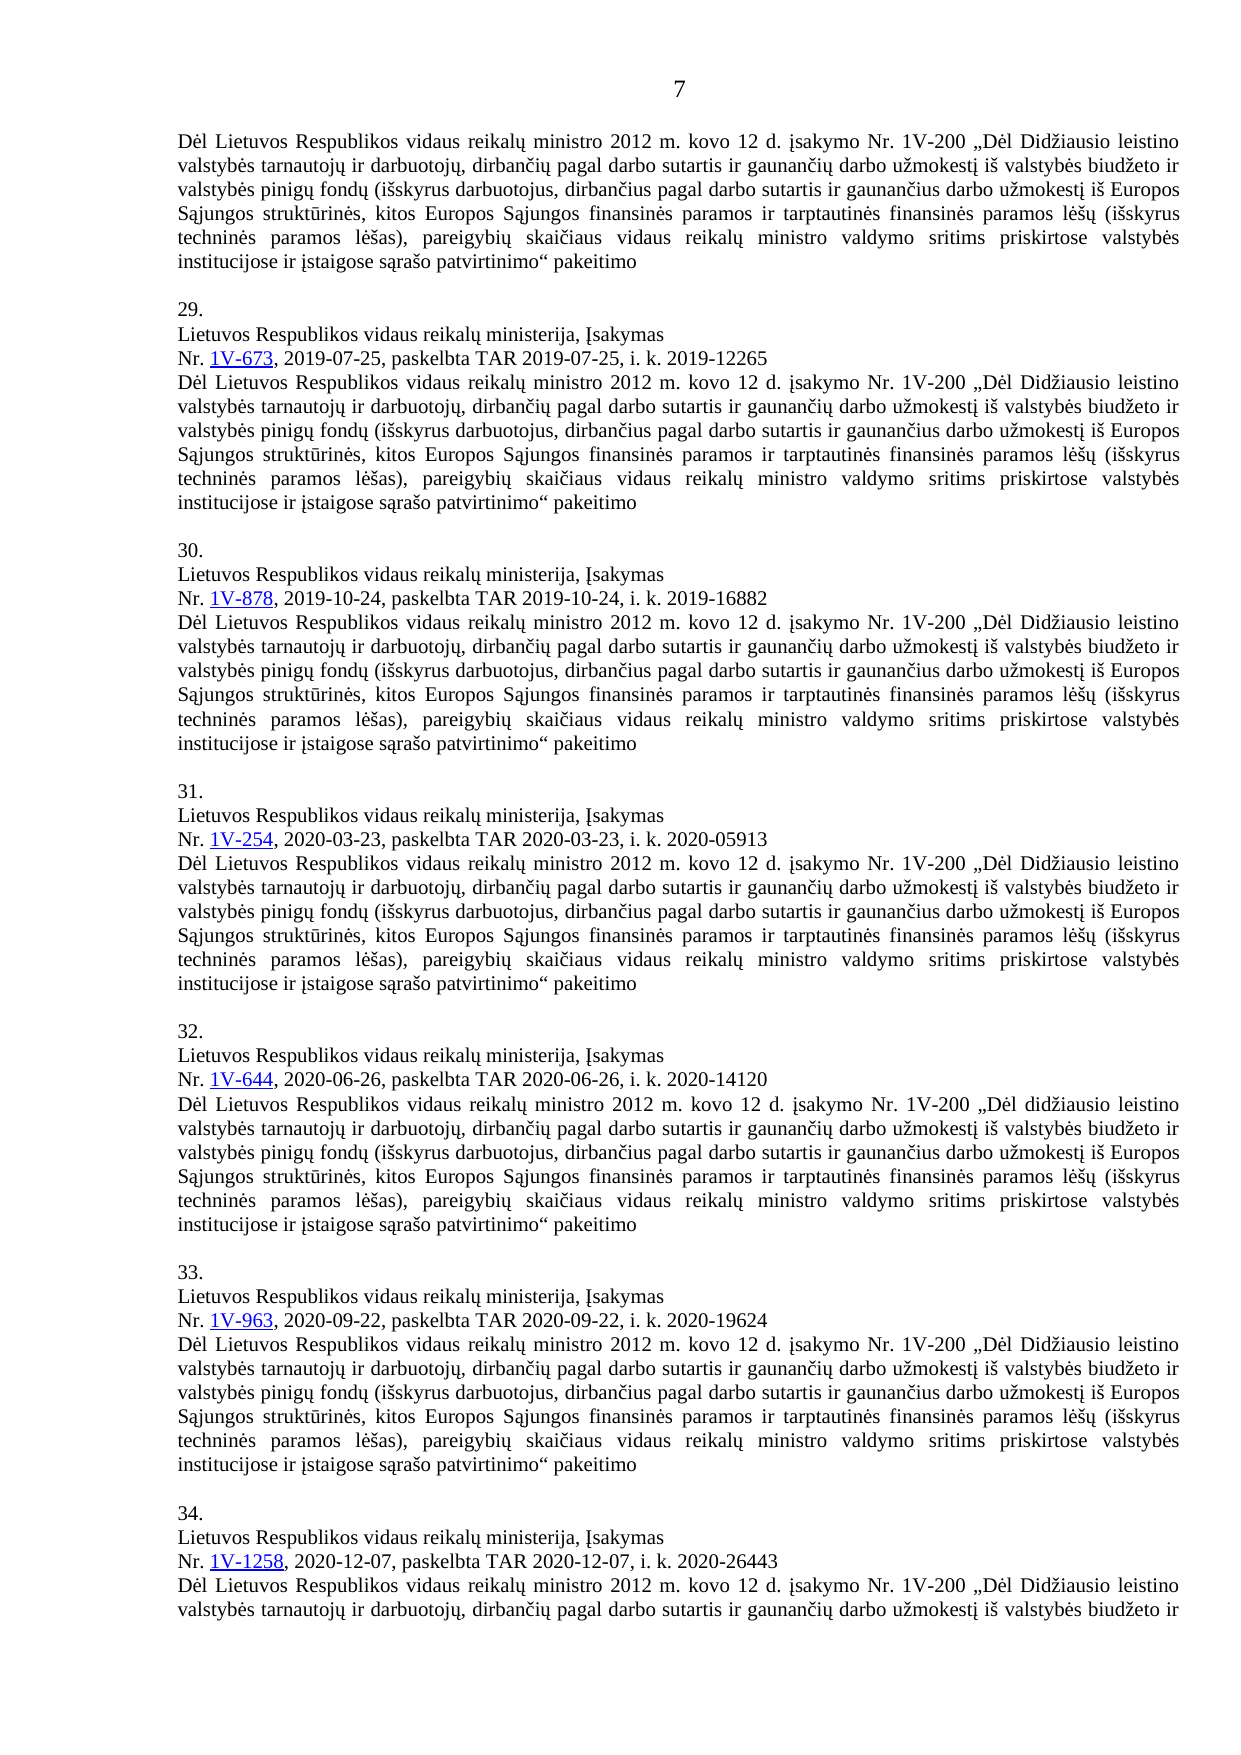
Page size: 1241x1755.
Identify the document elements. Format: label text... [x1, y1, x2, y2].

text Nr. 1V-254, 2020-03-23, paskelbta TAR 2020-03-23, i. k. 2020-05913 [177, 827, 1181, 851]
text Nr. 1V-963, 2020-09-22, paskelbta TAR 2020-09-22, i. k. 2020-19624 [177, 1308, 1181, 1332]
text 31. [177, 779, 1181, 803]
text Nr. 1V-644, 2020-06-26, paskelbta TAR 2020-06-26, i. k. 2020-14120 [177, 1067, 1181, 1091]
text Dėl Lietuvos Respublikos vidaus reikalų ministro 2012 m. kovo 12 d. įsakymo Nr. 1V-200 „Dėl Didžiausio leistino valstybės tarnautojų ir darbuotojų, dirbančių pagal darbo sutartis ir gaunančių darbo užmokestį iš valstybės biudžeto ir valstybės pinigų fondų (išskyrus darbuotojus, dirbančius pagal darbo sutartis ir gaunančius darbo užmokestį iš Europos Sąjungos struktūrinės, kitos Europos Sąjungos finansinės paramos ir tarptautinės finansinės paramos lėšų (išskyrus techninės paramos lėšas), pareigybių skaičiaus vidaus reikalų ministro valdymo sritims priskirtose valstybės institucijose ir įstaigose sąrašo patvirtinimo“ pakeitimo [177, 1332, 1181, 1476]
text Dėl Lietuvos Respublikos vidaus reikalų ministro 2012 m. kovo 12 d. įsakymo Nr. 1V-200 „Dėl Didžiausio leistino valstybės tarnautojų ir darbuotojų, dirbančių pagal darbo sutartis ir gaunančių darbo užmokestį iš valstybės biudžeto ir [177, 1573, 1181, 1621]
text 30. [177, 538, 1181, 562]
text Lietuvos Respublikos vidaus reikalų ministerija, Įsakymas [177, 1284, 1181, 1308]
text Nr. 1V-673, 2019-07-25, paskelbta TAR 2019-07-25, i. k. 2019-12265 [177, 346, 1181, 369]
text Dėl Lietuvos Respublikos vidaus reikalų ministro 2012 m. kovo 12 d. įsakymo Nr. 1V-200 „Dėl didžiausio leistino valstybės tarnautojų ir darbuotojų, dirbančių pagal darbo sutartis ir gaunančių darbo užmokestį iš valstybės biudžeto ir valstybės pinigų fondų (išskyrus darbuotojus, dirbančius pagal darbo sutartis ir gaunančius darbo užmokestį iš Europos Sąjungos struktūrinės, kitos Europos Sąjungos finansinės paramos ir tarptautinės finansinės paramos lėšų (išskyrus techninės paramos lėšas), pareigybių skaičiaus vidaus reikalų ministro valdymo sritims priskirtose valstybės institucijose ir įstaigose sąrašo patvirtinimo“ pakeitimo [177, 1091, 1181, 1236]
text Dėl Lietuvos Respublikos vidaus reikalų ministro 2012 m. kovo 12 d. įsakymo Nr. 1V-200 „Dėl Didžiausio leistino valstybės tarnautojų ir darbuotojų, dirbančių pagal darbo sutartis ir gaunančių darbo užmokestį iš valstybės biudžeto ir valstybės pinigų fondų (išskyrus darbuotojus, dirbančius pagal darbo sutartis ir gaunančius darbo užmokestį iš Europos Sąjungos struktūrinės, kitos Europos Sąjungos finansinės paramos ir tarptautinės finansinės paramos lėšų (išskyrus techninės paramos lėšas), pareigybių skaičiaus vidaus reikalų ministro valdymo sritims priskirtose valstybės institucijose ir įstaigose sąrašo patvirtinimo“ pakeitimo [177, 851, 1181, 995]
text Nr. 1V-1258, 2020-12-07, paskelbta TAR 2020-12-07, i. k. 2020-26443 [177, 1549, 1181, 1573]
text Lietuvos Respublikos vidaus reikalų ministerija, Įsakymas [177, 562, 1181, 586]
text 29. [177, 297, 1181, 321]
text Dėl Lietuvos Respublikos vidaus reikalų ministro 2012 m. kovo 12 d. įsakymo Nr. 1V-200 „Dėl Didžiausio leistino valstybės tarnautojų ir darbuotojų, dirbančių pagal darbo sutartis ir gaunančių darbo užmokestį iš valstybės biudžeto ir valstybės pinigų fondų (išskyrus darbuotojus, dirbančius pagal darbo sutartis ir gaunančius darbo užmokestį iš Europos Sąjungos struktūrinės, kitos Europos Sąjungos finansinės paramos ir tarptautinės finansinės paramos lėšų (išskyrus techninės paramos lėšas), pareigybių skaičiaus vidaus reikalų ministro valdymo sritims priskirtose valstybės institucijose ir įstaigose sąrašo patvirtinimo“ pakeitimo [177, 129, 1181, 273]
text Lietuvos Respublikos vidaus reikalų ministerija, Įsakymas [177, 1524, 1181, 1549]
text 32. [177, 1019, 1181, 1043]
text 33. [177, 1260, 1181, 1284]
text Dėl Lietuvos Respublikos vidaus reikalų ministro 2012 m. kovo 12 d. įsakymo Nr. 1V-200 „Dėl Didžiausio leistino valstybės tarnautojų ir darbuotojų, dirbančių pagal darbo sutartis ir gaunančių darbo užmokestį iš valstybės biudžeto ir valstybės pinigų fondų (išskyrus darbuotojus, dirbančius pagal darbo sutartis ir gaunančius darbo užmokestį iš Europos Sąjungos struktūrinės, kitos Europos Sąjungos finansinės paramos ir tarptautinės finansinės paramos lėšų (išskyrus techninės paramos lėšas), pareigybių skaičiaus vidaus reikalų ministro valdymo sritims priskirtose valstybės institucijose ir įstaigose sąrašo patvirtinimo“ pakeitimo [177, 610, 1181, 754]
text 34. [177, 1501, 1181, 1524]
text Lietuvos Respublikos vidaus reikalų ministerija, Įsakymas [177, 803, 1181, 827]
text Lietuvos Respublikos vidaus reikalų ministerija, Įsakymas [177, 321, 1181, 346]
text Dėl Lietuvos Respublikos vidaus reikalų ministro 2012 m. kovo 12 d. įsakymo Nr. 1V-200 „Dėl Didžiausio leistino valstybės tarnautojų ir darbuotojų, dirbančių pagal darbo sutartis ir gaunančių darbo užmokestį iš valstybės biudžeto ir valstybės pinigų fondų (išskyrus darbuotojus, dirbančius pagal darbo sutartis ir gaunančius darbo užmokestį iš Europos Sąjungos struktūrinės, kitos Europos Sąjungos finansinės paramos ir tarptautinės finansinės paramos lėšų (išskyrus techninės paramos lėšas), pareigybių skaičiaus vidaus reikalų ministro valdymo sritims priskirtose valstybės institucijose ir įstaigose sąrašo patvirtinimo“ pakeitimo [177, 369, 1181, 514]
text Nr. 1V-878, 2019-10-24, paskelbta TAR 2019-10-24, i. k. 2019-16882 [177, 586, 1181, 610]
text Lietuvos Respublikos vidaus reikalų ministerija, Įsakymas [177, 1043, 1181, 1067]
